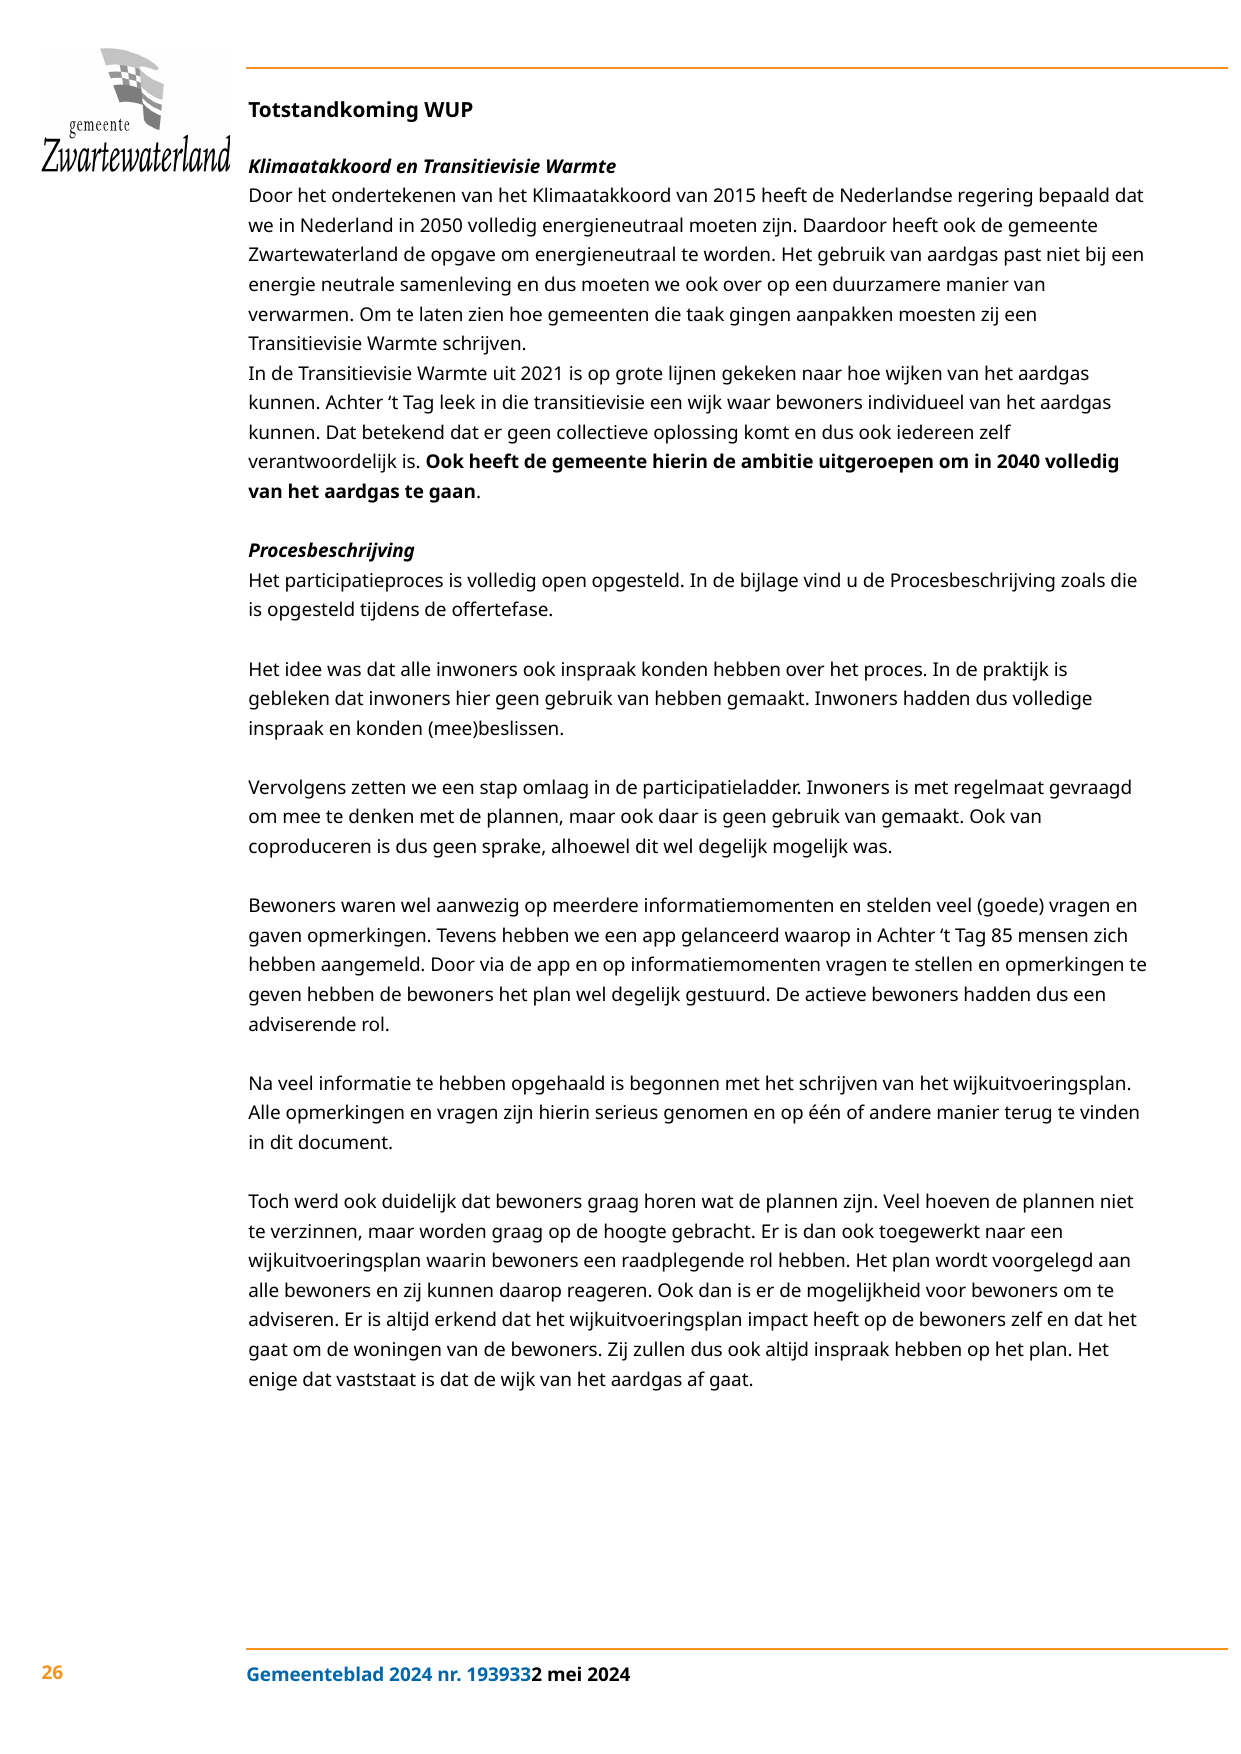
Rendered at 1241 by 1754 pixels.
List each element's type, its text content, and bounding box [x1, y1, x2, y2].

text Totstandkoming WUP [248, 95, 1152, 123]
text Het idee was dat alle inwoners ook inspraak konden hebben over het proces. In de praktijk is gebleken dat inwoners hier geen gebruik van hebben gemaakt. Inwoners hadden dus volledige inspraak en konden (mee)beslissen. [248, 656, 1152, 741]
text Na veel informatie te hebben opgehaald is begonnen met het schrijven van het wijkuitvoeringsplan. Alle opmerkingen en vragen zijn hierin serieus genomen en op één of andere manier terug te vinden in dit document. [248, 1070, 1152, 1155]
text Klimaatakkoord en Transitievisie Warmte [248, 153, 1152, 179]
text Procesbeschrijving [248, 537, 1152, 563]
text Bewoners waren wel aanwezig op meerdere informatiemomenten en stelden veel (goede) vragen en gaven opmerkingen. Tevens hebben we een app gelanceerd waarop in Achter ‘t Tag 85 mensen zich hebben aangemeld. Door via de app en op informatiemomenten vragen te stellen en opmerkingen te geven hebben de bewoners het plan wel degelijk gestuurd. De actieve bewoners hadden dus een adviserende rol. [248, 892, 1152, 1037]
text Vervolgens zetten we een stap omlaag in de participatieladder. Inwoners is met regelmaat gevraagd om mee te denken met de plannen, maar ook daar is geen gebruik van gemaakt. Ook van coproduceren is dus geen sprake, alhoewel dit wel degelijk mogelijk was. [248, 774, 1152, 859]
text Door het ondertekenen van het Klimaatakkoord van 2015 heeft de Nederlandse regering bepaald dat we in Nederland in 2050 volledig energieneutraal moeten zijn. Daardoor heeft ook de gemeente Zwartewaterland de opgave om energieneutraal te worden. Het gebruik van aardgas past niet bij een energie neutrale samenleving en dus moeten we ook over op een duurzamere manier van verwarmen. Om te laten zien hoe gemeenten die taak gingen aanpakken moesten zij een Transitievisie Warmte schrijven. [248, 182, 1152, 356]
text Toch werd ook duidelijk dat bewoners graag horen wat de plannen zijn. Veel hoeven de plannen niet te verzinnen, maar worden graag op de hoogte gebracht. Er is dan ook toegewerkt naar een wijkuitvoeringsplan waarin bewoners een raadplegende rol hebben. Het plan wordt voorgelegd aan alle bewoners en zij kunnen daarop reageren. Ook dan is er de mogelijkheid voor bewoners om te adviseren. Er is altijd erkend dat het wijkuitvoeringsplan impact heeft op de bewoners zelf en dat het gaat om de woningen van de bewoners. Zij zullen dus ook altijd inspraak hebben op het plan. Het enige dat vaststaat is dat de wijk van het aardgas af gaat. [248, 1188, 1152, 1392]
picture [41, 47, 231, 172]
text Het participatieproces is volledig open opgesteld. In de bijlage vind u de Procesbeschrijving zoals die is opgesteld tijdens de offertefase. [248, 567, 1152, 622]
text In de Transitievisie Warmte uit 2021 is op grote lijnen gekeken naar hoe wijken van het aardgas kunnen. Achter ‘t Tag leek in die transitievisie een wijk waar bewoners individueel van het aardgas kunnen. Dat betekend dat er geen collectieve oplossing komt en dus ook iedereen zelf verantwoordelijk is. Ook heeft de gemeente hierin de ambitie uitgeroepen om in 2040 volledig van het aardgas te gaan. [248, 360, 1152, 504]
